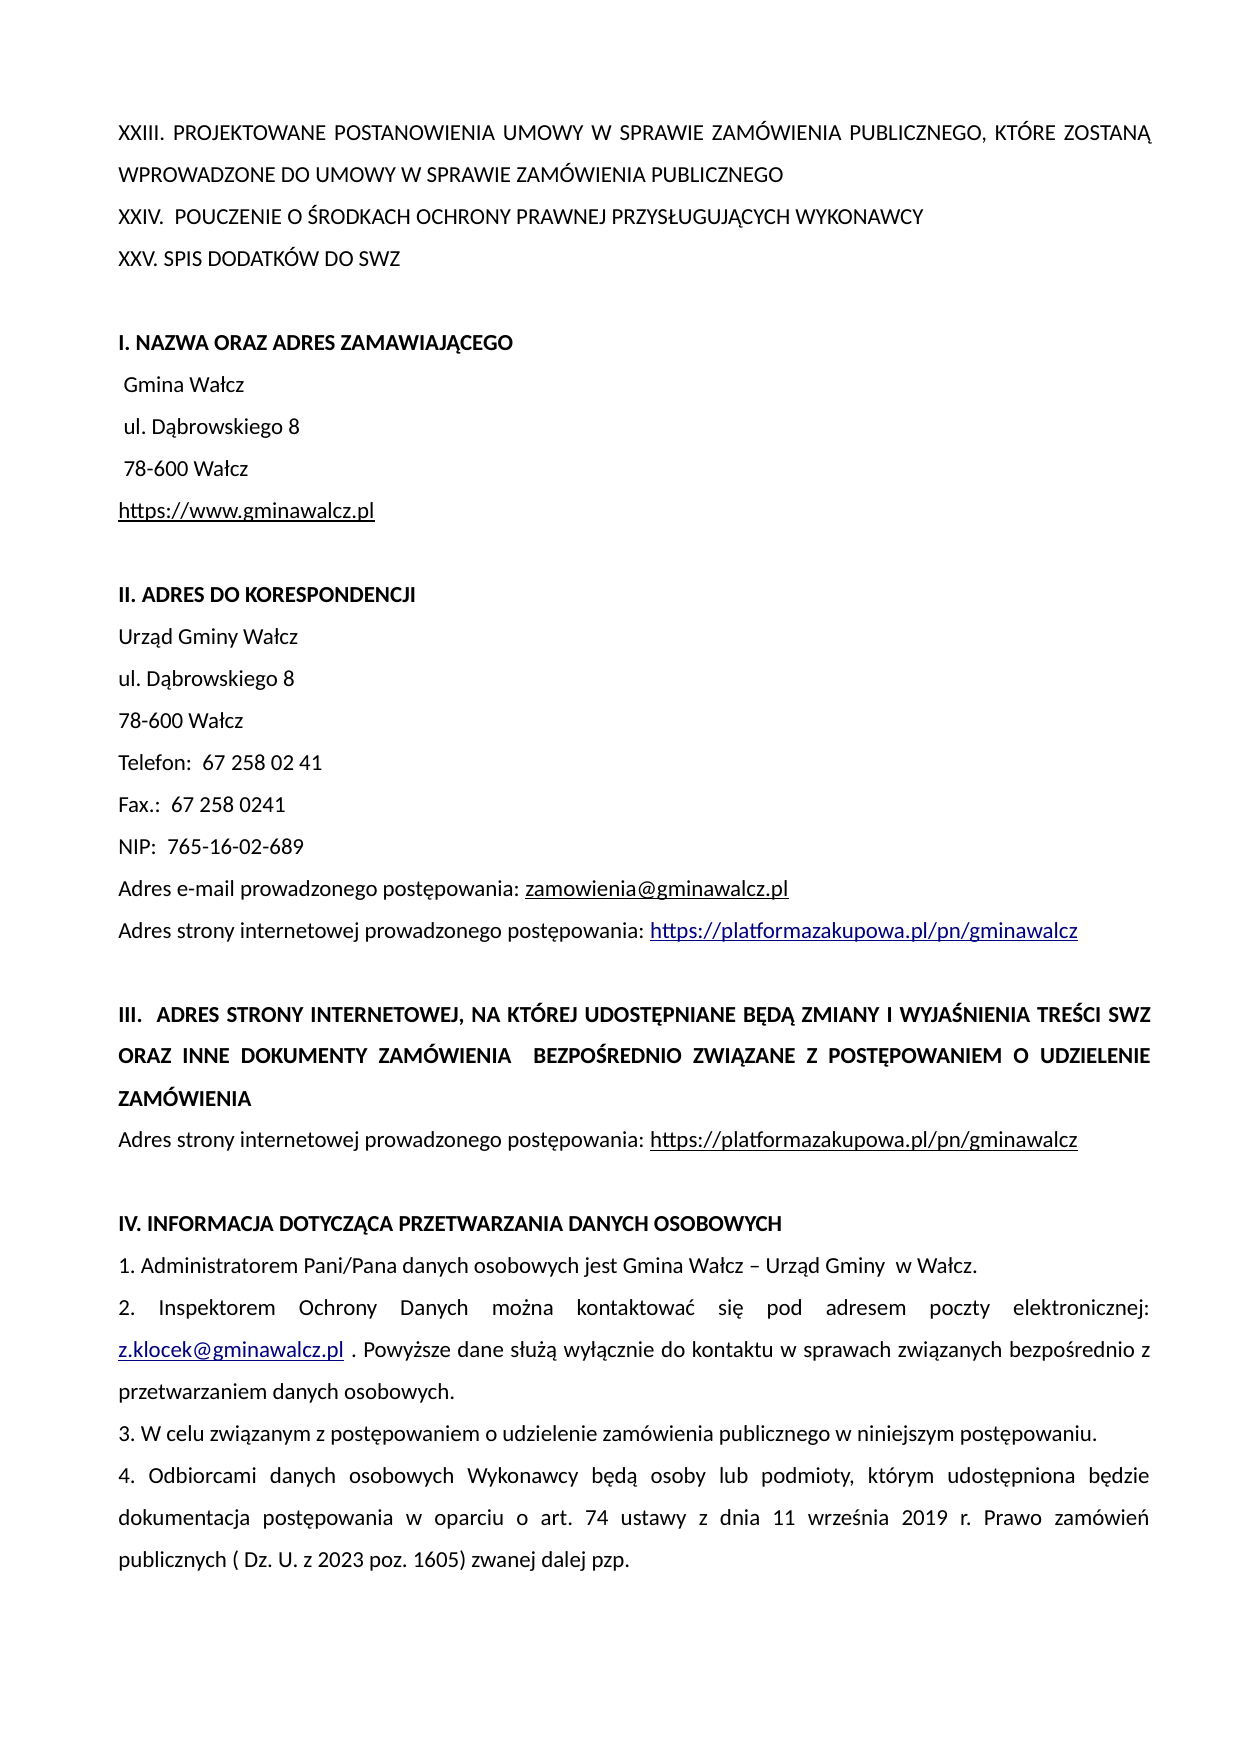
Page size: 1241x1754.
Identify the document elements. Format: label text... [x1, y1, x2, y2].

text 1. Administratorem Pani/Pana danych osobowych jest Gmina Wałcz – Urząd Gminy w Wałcz. [118, 1252, 1152, 1279]
text https://www.gminawalcz.pl [118, 496, 1152, 524]
text 2. Inspektorem Ochrony Danych można kontaktować się pod adresem poczty elektronicznej: z.klocek@gminawalcz.pl . Powyższe dane służą wyłącznie do kontaktu w sprawach związanych bezpośrednio z przetwarzaniem danych osobowych. [118, 1293, 1152, 1406]
text XXIII. PROJEKTOWANE POSTANOWIENIA UMOWY W SPRAWIE ZAMÓWIENIA PUBLICZNEGO, KTÓRE ZOSTANĄ WPROWADZONE DO UMOWY W SPRAWIE ZAMÓWIENIA PUBLICZNEGO [118, 118, 1152, 188]
text Fax.: 67 258 0241 [118, 790, 1152, 818]
text XXIV. POUCZENIE O ŚRODKACH OCHRONY PRAWNEJ PRZYSŁUGUJĄCYCH WYKONAWCY [118, 202, 1152, 230]
text Gmina Wałcz [118, 370, 1152, 398]
text 3. W celu związanym z postępowaniem o udzielenie zamówienia publicznego w niniejszym postępowaniu. [118, 1419, 1152, 1447]
text XXV. SPIS DODATKÓW DO SWZ [118, 244, 1152, 272]
text III. ADRES STRONY INTERNETOWEJ, NA KTÓREJ UDOSTĘPNIANE BĘDĄ ZMIANY I WYJAŚNIENIA TREŚCI SWZ ORAZ INNE DOKUMENTY ZAMÓWIENIA BEZPOŚREDNIO ZWIĄZANE Z POSTĘPOWANIEM O UDZIELENIE ZAMÓWIENIA [118, 1000, 1152, 1112]
text I. NAZWA ORAZ ADRES ZAMAWIAJĄCEGO [118, 328, 1152, 356]
text IV. INFORMACJA DOTYCZĄCA PRZETWARZANIA DANYCH OSOBOWYCH [118, 1209, 1152, 1238]
text Adres strony internetowej prowadzonego postępowania: https://platformazakupowa.pl/pn/gminawalcz [118, 916, 1152, 944]
text Urząd Gminy Wałcz [118, 622, 1152, 650]
text ul. Dąbrowskiego 8 [118, 664, 1152, 692]
text ul. Dąbrowskiego 8 [118, 412, 1152, 440]
text 78-600 Wałcz [118, 706, 1152, 734]
text Telefon: 67 258 02 41 [118, 748, 1152, 776]
text 4. Odbiorcami danych osobowych Wykonawcy będą osoby lub podmioty, którym udostępniona będzie dokumentacja postępowania w oparciu o art. 74 ustawy z dnia 11 września 2019 r. Prawo zamówień publicznych ( Dz. U. z 2023 poz. 1605) zwanej dalej pzp. [118, 1461, 1152, 1573]
text NIP: 765-16-02-689 [118, 832, 1152, 860]
text 78-600 Wałcz [118, 454, 1152, 482]
text Adres strony internetowej prowadzonego postępowania: https://platformazakupowa.pl/pn/gminawalcz [118, 1126, 1152, 1154]
text Adres e-mail prowadzonego postępowania: zamowienia@gminawalcz.pl [118, 874, 1152, 902]
text II. ADRES DO KORESPONDENCJI [118, 580, 1152, 608]
